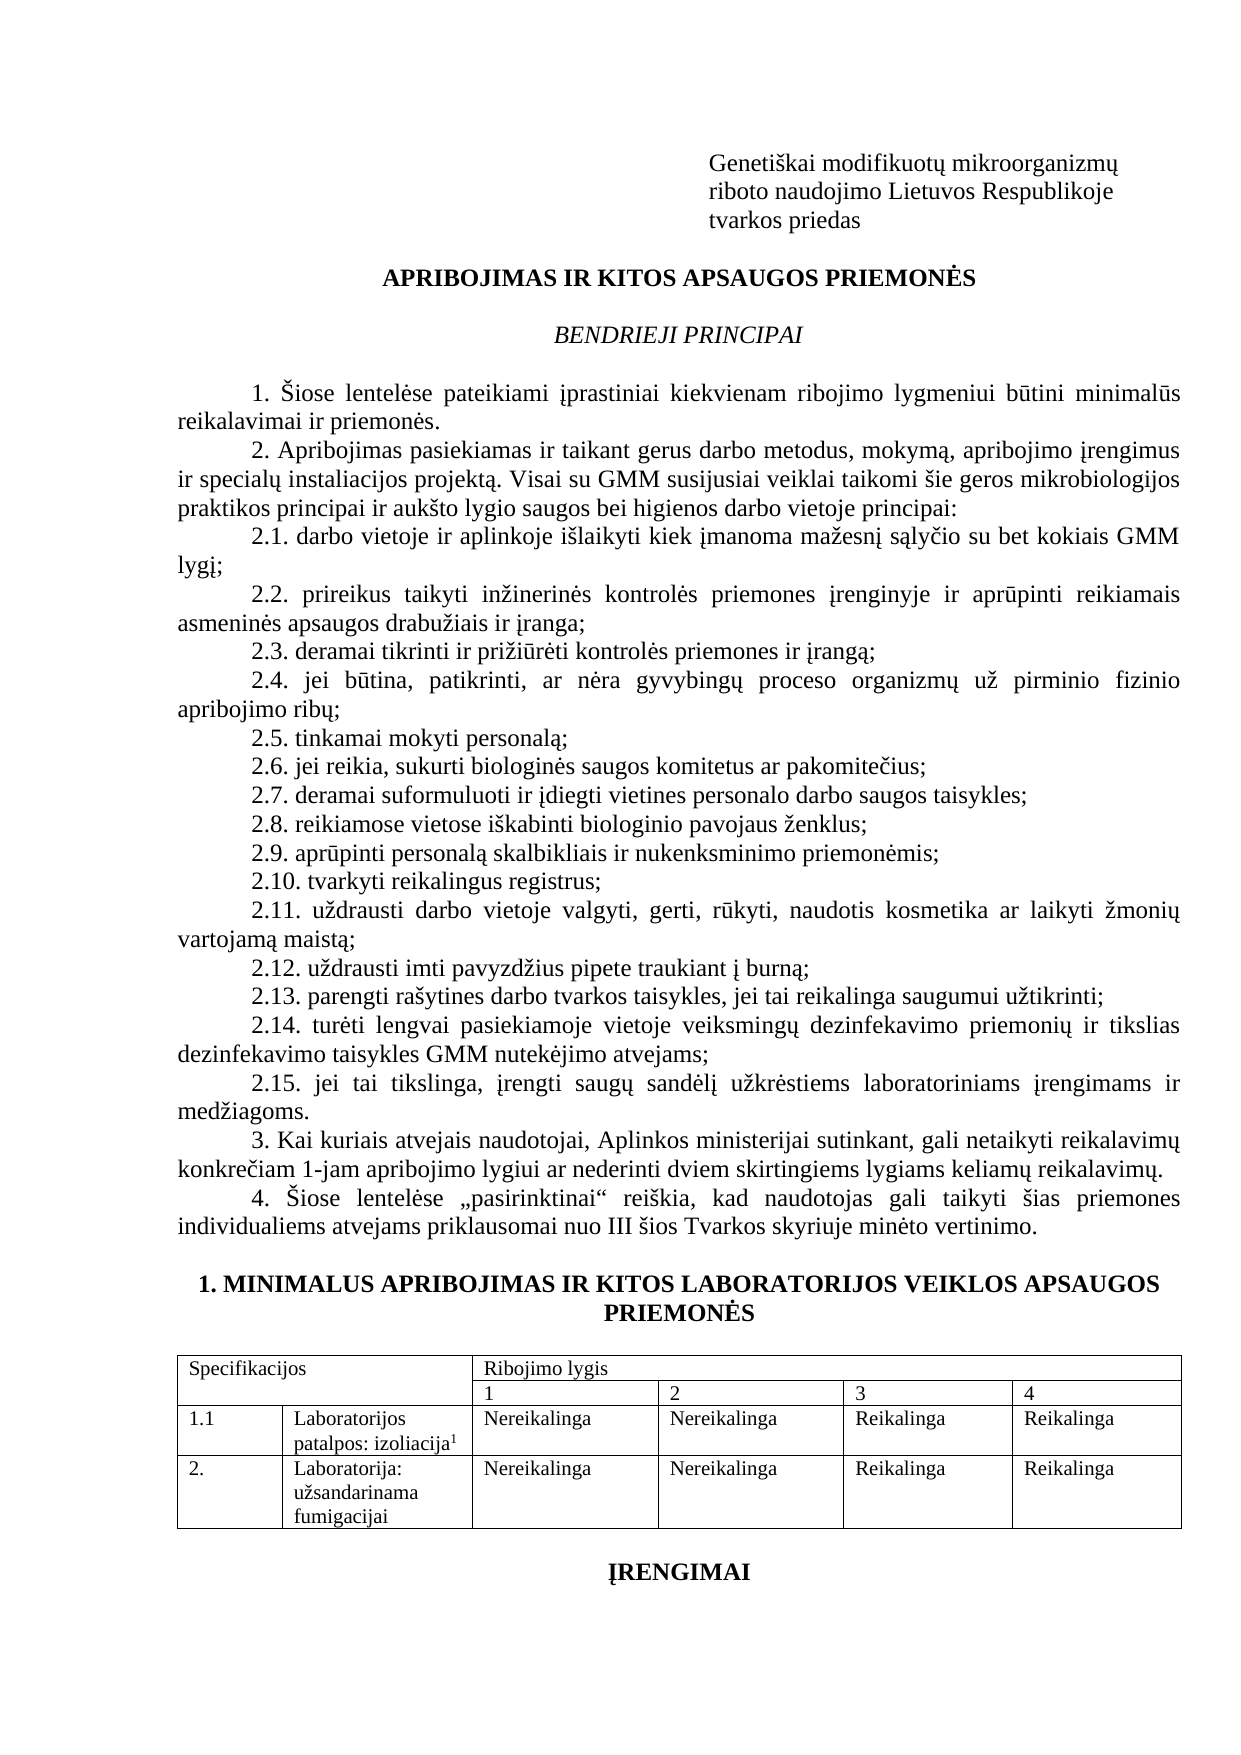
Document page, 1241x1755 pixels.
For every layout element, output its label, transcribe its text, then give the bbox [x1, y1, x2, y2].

table_cell 4 [1013, 1381, 1181, 1405]
table_cell 3 [844, 1381, 1012, 1405]
text 2.14. turėti lengvai pasiekiamoje vietoje veiksmingų dezinfekavimo priemonių ir tikslias dezinfekavimo taisykles GMM nutekėjimo atvejams; [177, 1010, 1181, 1068]
text 2.12. uždrausti imti pavyzdžius pipete traukiant į burną; [177, 953, 1181, 981]
text 2. Apribojimas pasiekiamas ir taikant gerus darbo metodus, mokymą, apribojimo įrengimus ir specialų instaliacijos projektą. Visai su GMM susijusiai veiklai taikomi šie geros mikrobiologijos praktikos principai ir aukšto lygio saugos bei higienos darbo vietoje principai: [177, 435, 1181, 521]
text tvarkos priedas [177, 205, 1181, 234]
table_cell Reikalinga [1013, 1406, 1181, 1454]
text 2.7. deramai suformuluoti ir įdiegti vietines personalo darbo saugos taisykles; [177, 780, 1181, 809]
text 2.4. jei būtina, patikrinti, ar nėra gyvybingų proceso organizmų už pirminio fizinio apribojimo ribų; [177, 665, 1181, 723]
text 1. MINIMALUS APRIBOJIMAS IR KITOS LABORATORIJOS VEIKLOS APSAUGOS [177, 1269, 1181, 1298]
text 2.8. reikiamose vietose iškabinti biologinio pavojaus ženklus; [177, 809, 1181, 838]
text 1. Šiose lentelėse pateikiami įprastiniai kiekvienam ribojimo lygmeniui būtini minimalūs reikalavimai ir priemonės. [177, 378, 1181, 435]
text BENDRIEJI PRINCIPAI [177, 320, 1181, 349]
text 2.6. jei reikia, sukurti biologinės saugos komitetus ar pakomitečius; [177, 751, 1181, 780]
table_cell Reikalinga [844, 1406, 1012, 1454]
table_cell Reikalinga [844, 1456, 1012, 1528]
text 2.2. prireikus taikyti inžinerinės kontrolės priemones įrenginyje ir aprūpinti reikiamais asmeninės apsaugos drabužiais ir įranga; [177, 579, 1181, 636]
text 2.15. jei tai tikslinga, įrengti saugų sandėlį užkrėstiems laboratoriniams įrengimams ir medžiagoms. [177, 1068, 1181, 1125]
table_cell 2 [659, 1381, 843, 1405]
text APRIBOJIMAS IR KITOS APSAUGOS PRIEMONĖS [177, 263, 1181, 291]
table_cell Laboratorijos patalpos: izoliacija1 [283, 1406, 472, 1454]
table_cell 1.1 [178, 1406, 282, 1454]
table_cell Nereikalinga [473, 1456, 658, 1528]
table_cell Reikalinga [1013, 1456, 1181, 1528]
text riboto naudojimo Lietuvos Respublikoje [177, 176, 1181, 205]
table_cell Laboratorija: užsandarinama fumigacijai [283, 1456, 472, 1528]
text 2.5. tinkamai mokyti personalą; [177, 723, 1181, 751]
text 2.10. tvarkyti reikalingus registrus; [177, 866, 1181, 895]
text 3. Kai kuriais atvejais naudotojai, Aplinkos ministerijai sutinkant, gali netaikyti reikalavimų konkrečiam 1-jam apribojimo lygiui ar nederinti dviem skirtingiems lygiams keliamų reikalavimų. [177, 1125, 1181, 1183]
text 4. Šiose lentelėse „pasirinktinai“ reiškia, kad naudotojas gali taikyti šias priemones individualiems atvejams priklausomai nuo III šios Tvarkos skyriuje minėto vertinimo. [177, 1183, 1181, 1240]
table_cell Nereikalinga [659, 1456, 843, 1528]
text 2.9. aprūpinti personalą skalbikliais ir nukenksminimo priemonėmis; [177, 838, 1181, 866]
text PRIEMONĖS [177, 1298, 1181, 1326]
text 2.3. deramai tikrinti ir prižiūrėti kontrolės priemones ir įrangą; [177, 636, 1181, 665]
table_cell 1 [473, 1381, 658, 1405]
text Genetiškai modifikuotų mikroorganizmų [177, 148, 1181, 176]
table_header Ribojimo lygis [473, 1356, 1181, 1380]
text ĮRENGIMAI [177, 1557, 1181, 1586]
text 2.1. darbo vietoje ir aplinkoje išlaikyti kiek įmanoma mažesnį sąlyčio su bet kokiais GMM lygį; [177, 521, 1181, 579]
table_cell Nereikalinga [473, 1406, 658, 1454]
table_cell Nereikalinga [659, 1406, 843, 1454]
text 2.13. parengti rašytines darbo tvarkos taisykles, jei tai reikalinga saugumui užtikrinti; [177, 981, 1181, 1010]
table_cell 2. [178, 1456, 282, 1528]
table_header Specifikacijos [178, 1356, 472, 1405]
text 2.11. uždrausti darbo vietoje valgyti, gerti, rūkyti, naudotis kosmetika ar laikyti žmonių vartojamą maistą; [177, 895, 1181, 953]
